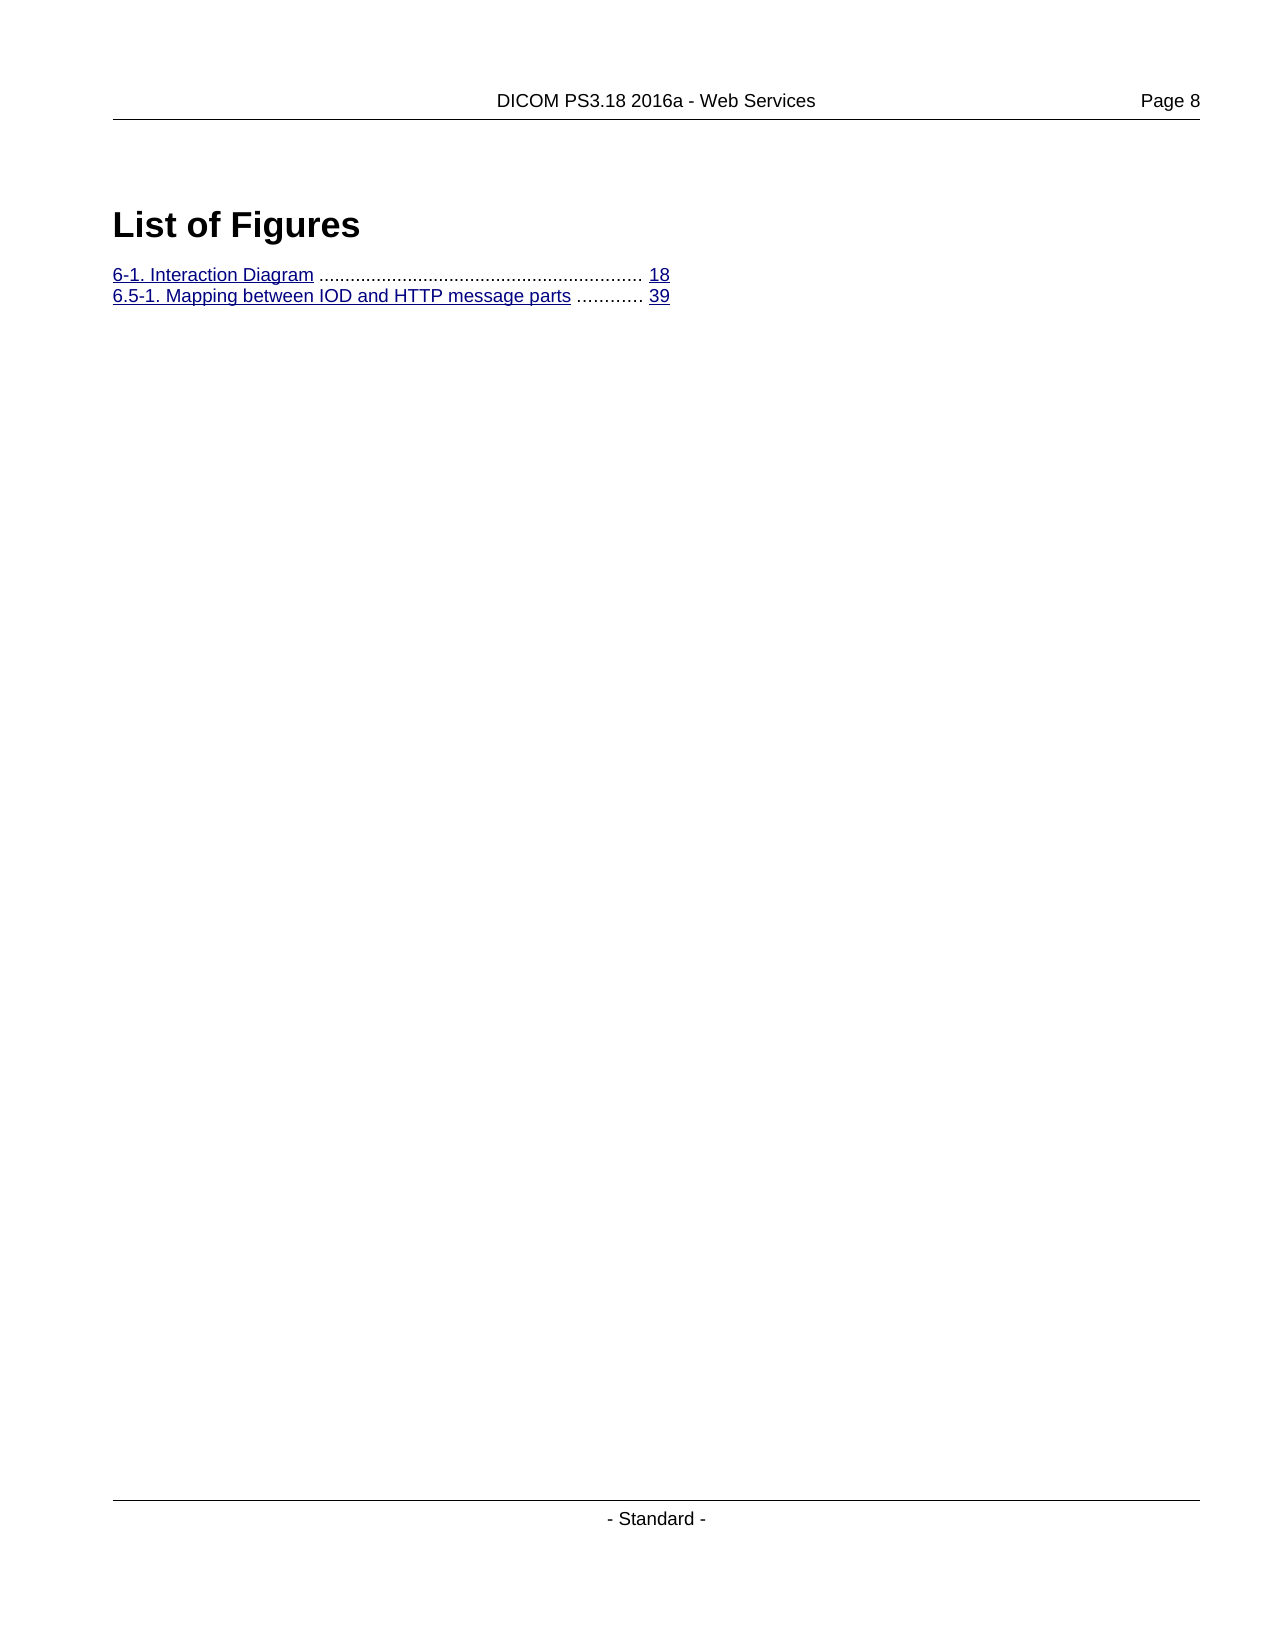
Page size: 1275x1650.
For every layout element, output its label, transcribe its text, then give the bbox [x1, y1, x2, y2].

text 6.5-1. Mapping between IOD and HTTP message parts 0 [112, 285, 1175, 306]
text List of Figures [112, 204, 1200, 245]
text 6-1. Interaction Diagram 0 [112, 263, 1175, 285]
